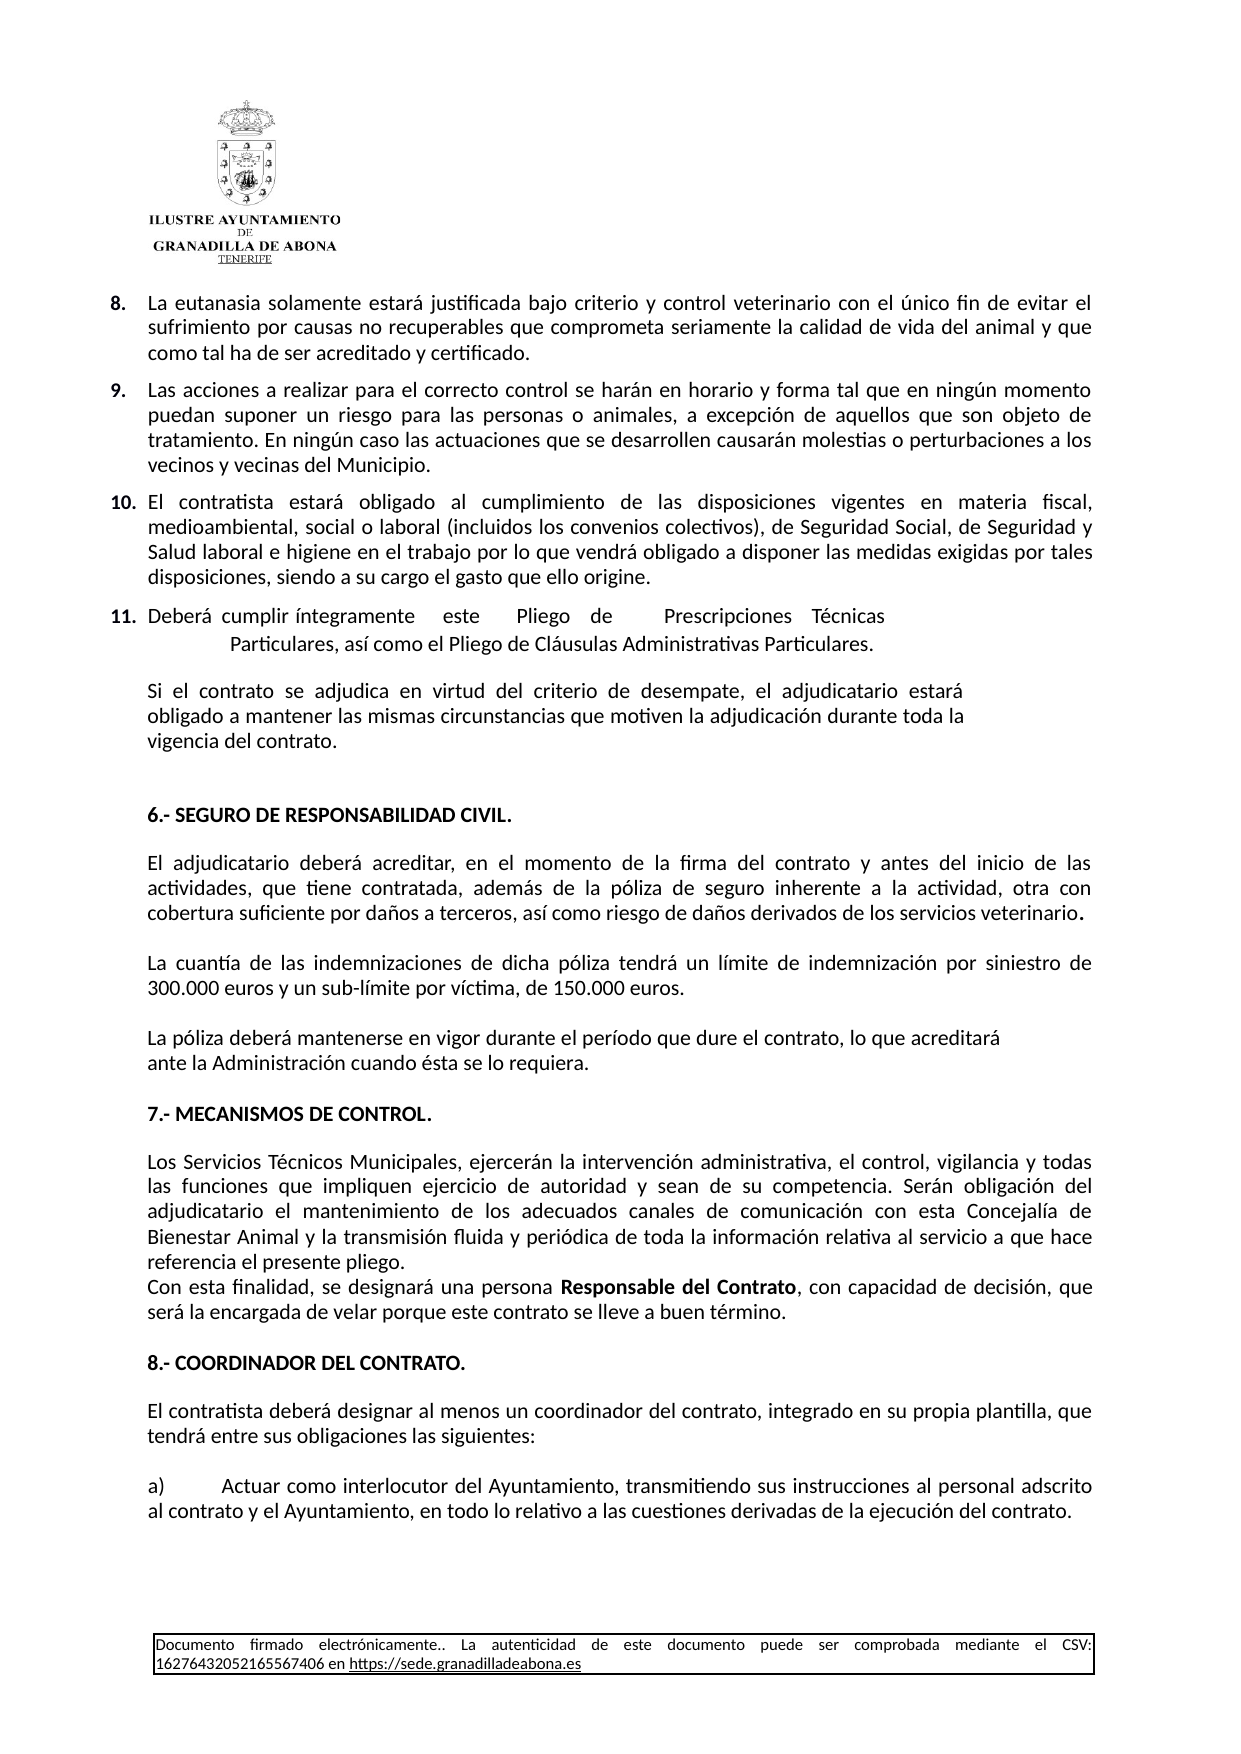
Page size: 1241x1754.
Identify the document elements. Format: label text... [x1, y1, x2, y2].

list Actuar como interlocutor del Ayuntamiento, transmitiendo sus instrucciones al personal adscrito al contrato y el Ayuntamiento, en todo lo relativo a las cuestiones derivadas de la ejecución del contrato. [148, 1473, 1093, 1523]
text La cuantía de las indemnizaciones de dicha póliza tendrá un límite de indemnización por siniestro de 300.000 euros y un sub-límite por víctima, de 150.000 euros. [147, 950, 1093, 1000]
text El contratista deberá designar al menos un coordinador del contrato, integrado en su propia plantilla, que tendrá entre sus obligaciones las siguientes: [147, 1398, 1093, 1448]
list El contratista estará obligado al cumplimiento de las disposiciones vigentes en materia fiscal, medioambiental, social o laboral (incluidos los convenios colectivos), de Seguridad Social, de Seguridad y Salud laboral e higiene en el trabajo por lo que vendrá obligado a disponer las medidas exigidas por tales disposiciones, siendo a su cargo el gasto que ello origine. [110, 490, 1093, 590]
text Particulares, así como el Pliego de Cláusulas Administrativas Particulares. [230, 631, 1093, 656]
text El adjudicatario deberá acreditar, en el momento de la firma del contrato y antes del inicio de las actividades, que tiene contratada, además de la póliza de seguro inherente a la actividad, otra con cobertura suficiente por daños a terceros, así como riesgo de daños derivados de los servicios veterinario. [147, 850, 1093, 925]
text 7.- MECANISMOS DE CONTROL. [147, 1100, 1094, 1127]
text Con esta finalidad, se designará una persona Responsable del Contrato, con capacidad de decisión, que será la encargada de velar porque este contrato se lleve a buen término. [147, 1274, 1093, 1325]
text Si el contrato se adjudica en virtud del criterio de desempate, el adjudicatario estará obligado a mantener las mismas circunstancias que motiven la adjudicación durante toda la vigencia del contrato. [147, 678, 965, 754]
text 8.- COORDINADOR DEL CONTRATO. [147, 1349, 1094, 1376]
list Las acciones a realizar para el correcto control se harán en horario y forma tal que en ningún momento puedan suponer un riesgo para las personas o animales, a excepción de aquellos que son objeto de tratamiento. En ningún caso las actuaciones que se desarrollen causarán molestias o perturbaciones a los vecinos y vecinas del Municipio. [110, 377, 1093, 478]
text La póliza deberá mantenerse en vigor durante el período que dure el contrato, lo que acreditará ante la Administración cuando ésta se lo requiera. [147, 1025, 1002, 1075]
text 6.- SEGURO DE RESPONSABILIDAD CIVIL. [147, 801, 1094, 828]
list La eutanasia solamente estará justificada bajo criterio y control veterinario con el único fin de evitar el sufrimiento por causas no recuperables que comprometa seriamente la calidad de vida del animal y que como tal ha de ser acreditado y certificado. [110, 290, 1093, 365]
text Los Servicios Técnicos Municipales, ejercerán la intervención administrativa, el control, vigilancia y todas las funciones que impliquen ejercicio de autoridad y sean de su competencia. Serán obligación del adjudicatario el mantenimiento de los adecuados canales de comunicación con esta Concejalía de Bienestar Animal y la transmisión fluida y periódica de toda la información relativa al servicio a que hace referencia el presente pliego. [147, 1149, 1093, 1274]
list Deberá cumplir íntegramente este Pliego de Prescripciones Técnicas [110, 603, 1093, 628]
